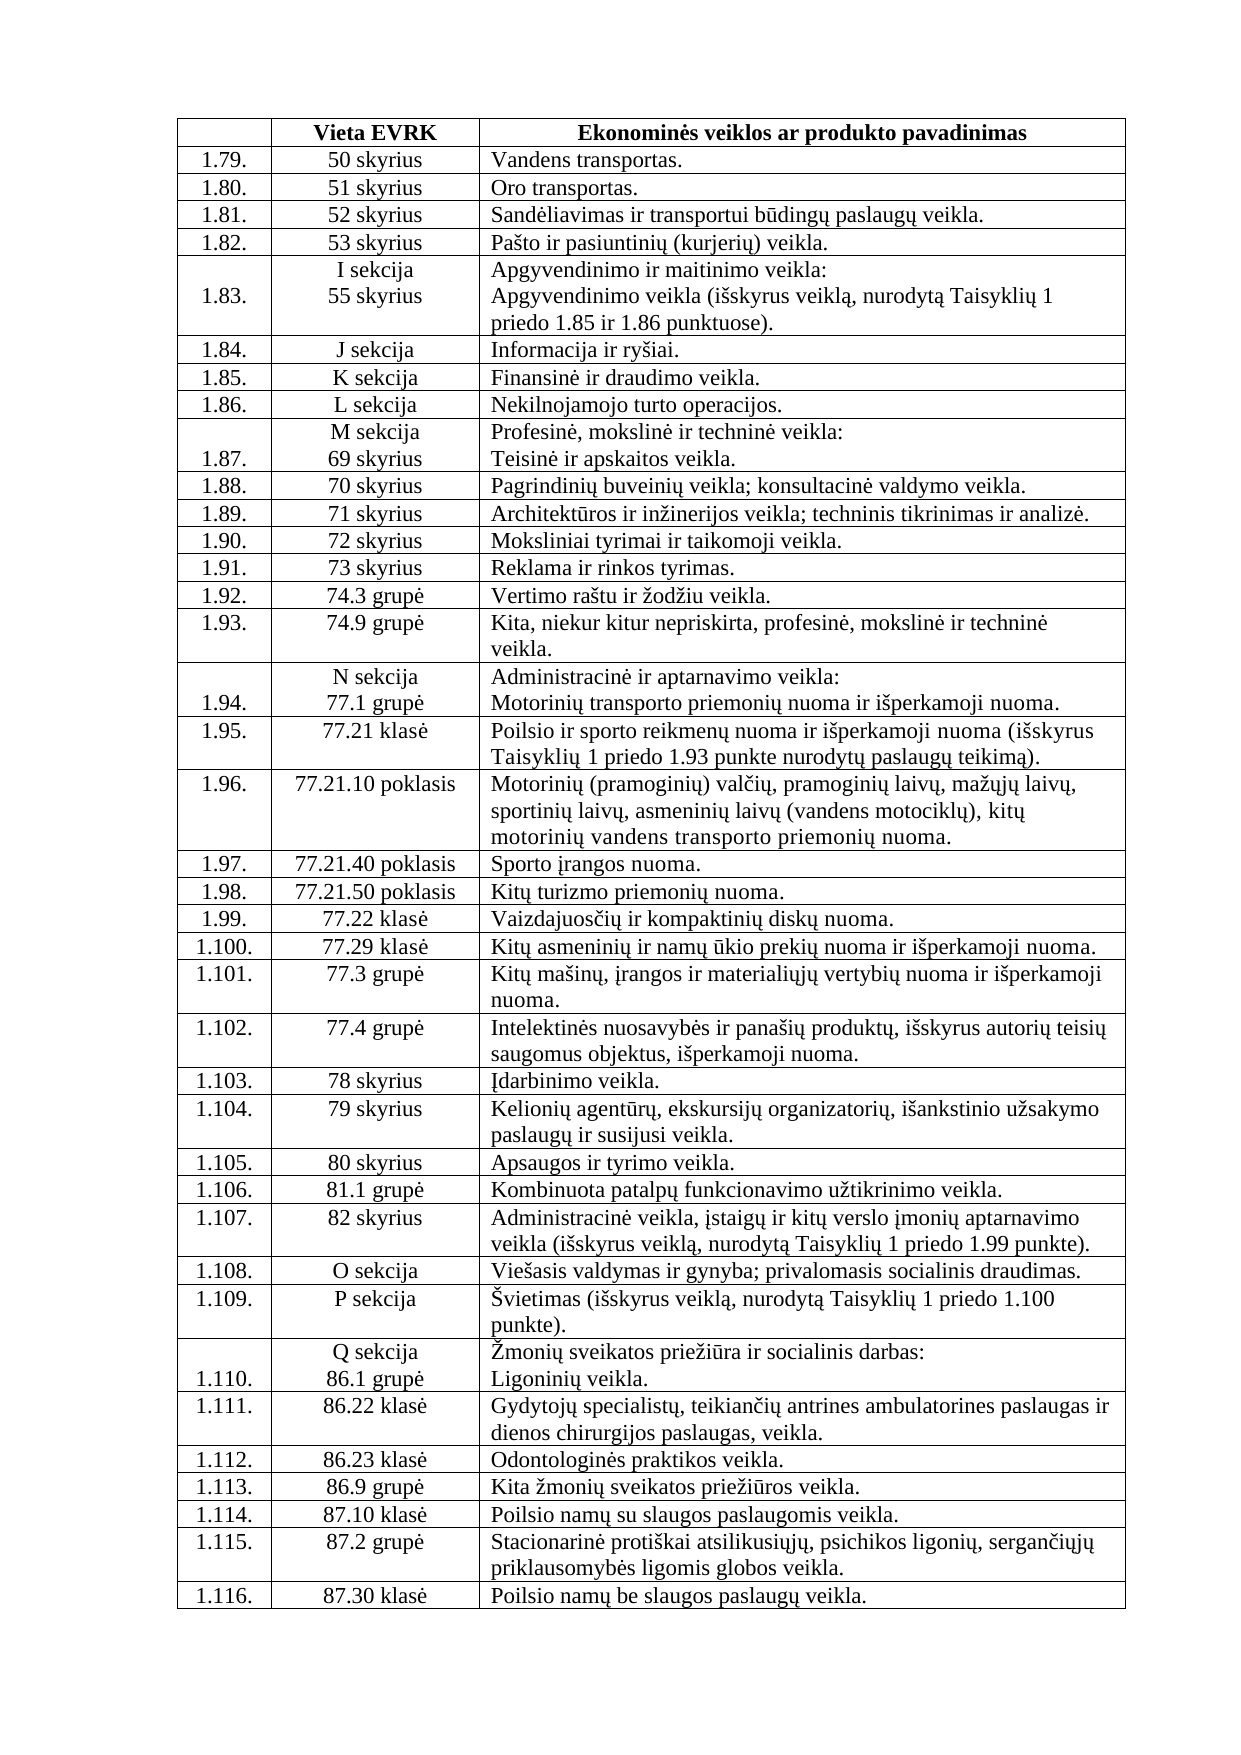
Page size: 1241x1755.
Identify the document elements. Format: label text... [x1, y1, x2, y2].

table_cell 1.99. [178, 905, 271, 932]
table_cell 1.83. [178, 283, 271, 335]
table_cell Švietimas (išskyrus veiklą, nurodytą Taisyklių 1 priedo 1.100 punkte). [480, 1285, 1125, 1337]
table_cell Apsaugos ir tyrimo veikla. [480, 1149, 1125, 1175]
table_cell 87.2 grupė [272, 1528, 479, 1581]
table_cell Kita, niekur kitur nepriskirta, profesinė, mokslinė ir techninė veikla. [480, 609, 1125, 662]
table_cell Odontologinės praktikos veikla. [480, 1446, 1125, 1472]
table_cell Ligoninių veikla. [480, 1365, 1125, 1391]
table_cell 1.79. [178, 147, 271, 173]
table_cell 1.87. [178, 445, 271, 471]
table_cell 1.89. [178, 500, 271, 526]
table_header [178, 119, 271, 146]
table_cell Pagrindinių buveinių veikla; konsultacinė valdymo veikla. [480, 472, 1125, 498]
table_cell 1.98. [178, 878, 271, 904]
table_cell 1.95. [178, 717, 271, 769]
table_cell Kitų mašinų, įrangos ir materialiųjų vertybių nuoma ir išperkamoji nuoma. [480, 960, 1125, 1013]
table_cell 1.116. [178, 1582, 271, 1608]
table_cell Pašto ir pasiuntinių (kurjerių) veikla. [480, 229, 1125, 255]
table_cell Kombinuota patalpų funkcionavimo užtikrinimo veikla. [480, 1176, 1125, 1202]
table_cell [178, 1339, 271, 1365]
table_cell Žmonių sveikatos priežiūra ir socialinis darbas: [480, 1339, 1125, 1365]
table_cell P sekcija [272, 1285, 479, 1337]
table_cell Reklama ir rinkos tyrimas. [480, 554, 1125, 581]
table_cell Profesinė, mokslinė ir techninė veikla: [480, 419, 1125, 445]
table_cell 1.103. [178, 1068, 271, 1094]
table_cell 1.112. [178, 1446, 271, 1472]
table_cell [178, 256, 271, 282]
table_cell Motorinių transporto priemonių nuoma ir išperkamoji nuoma. [480, 689, 1125, 716]
table_cell Architektūros ir inžinerijos veikla; techninis tikrinimas ir analizė. [480, 500, 1125, 526]
table_cell 1.85. [178, 364, 271, 390]
table_cell 86.9 grupė [272, 1473, 479, 1500]
table_cell Kita žmonių sveikatos priežiūros veikla. [480, 1473, 1125, 1500]
table_cell 72 skyrius [272, 527, 479, 553]
table_cell Vaizdajuosčių ir kompaktinių diskų nuoma. [480, 905, 1125, 932]
table_cell 1.115. [178, 1528, 271, 1581]
table_cell Teisinė ir apskaitos veikla. [480, 445, 1125, 471]
table_cell 1.101. [178, 960, 271, 1013]
table_cell 77.1 grupė [272, 689, 479, 716]
table_cell 74.9 grupė [272, 609, 479, 662]
table_cell Apgyvendinimo veikla (išskyrus veiklą, nurodytą Taisyklių 1 priedo 1.85 ir 1.86 punktuose). [480, 283, 1125, 335]
table_cell 71 skyrius [272, 500, 479, 526]
table_cell 1.107. [178, 1204, 271, 1256]
table_cell Informacija ir ryšiai. [480, 336, 1125, 363]
table_cell 1.106. [178, 1176, 271, 1202]
table_cell 1.97. [178, 851, 271, 877]
table_cell 77.22 klasė [272, 905, 479, 932]
table_cell 74.3 grupė [272, 582, 479, 608]
table_cell 1.82. [178, 229, 271, 255]
table_cell 1.104. [178, 1095, 271, 1148]
table_cell 1.109. [178, 1285, 271, 1337]
table_cell 1.108. [178, 1257, 271, 1284]
table_cell [178, 663, 271, 689]
table_cell Sandėliavimas ir transportui būdingų paslaugų veikla. [480, 201, 1125, 228]
table_cell 51 skyrius [272, 174, 479, 200]
table_cell 52 skyrius [272, 201, 479, 228]
table_cell 80 skyrius [272, 1149, 479, 1175]
table_cell Gydytojų specialistų, teikiančių antrines ambulatorines paslaugas ir dienos chirurgijos paslaugas, veikla. [480, 1392, 1125, 1445]
table_cell 1.81. [178, 201, 271, 228]
table_cell 69 skyrius [272, 445, 479, 471]
table_cell 82 skyrius [272, 1204, 479, 1256]
table_cell 77.21 klasė [272, 717, 479, 769]
table_cell Administracinė veikla, įstaigų ir kitų verslo įmonių aptarnavimo veikla (išskyrus veiklą, nurodytą Taisyklių 1 priedo 1.99 punkte). [480, 1204, 1125, 1256]
table_cell 55 skyrius [272, 283, 479, 335]
table_cell Viešasis valdymas ir gynyba; privalomasis socialinis draudimas. [480, 1257, 1125, 1284]
table_cell 87.10 klasė [272, 1501, 479, 1527]
table_cell 1.111. [178, 1392, 271, 1445]
table_cell Poilsio namų be slaugos paslaugų veikla. [480, 1582, 1125, 1608]
table_cell 50 skyrius [272, 147, 479, 173]
table_cell 86.22 klasė [272, 1392, 479, 1445]
table_cell Vertimo raštu ir žodžiu veikla. [480, 582, 1125, 608]
table_cell 1.105. [178, 1149, 271, 1175]
table_cell 1.110. [178, 1365, 271, 1391]
table_cell 77.21.10 poklasis [272, 770, 479, 849]
table_cell 81.1 grupė [272, 1176, 479, 1202]
table_cell Poilsio ir sporto reikmenų nuoma ir išperkamoji nuoma (išskyrus Taisyklių 1 priedo 1.93 punkte nurodytų paslaugų teikimą). [480, 717, 1125, 769]
table_cell Moksliniai tyrimai ir taikomoji veikla. [480, 527, 1125, 553]
table_cell J sekcija [272, 336, 479, 363]
table_cell 1.88. [178, 472, 271, 498]
table_cell 73 skyrius [272, 554, 479, 581]
table_cell 70 skyrius [272, 472, 479, 498]
table_cell 1.102. [178, 1014, 271, 1067]
table_cell 1.92. [178, 582, 271, 608]
table_cell Kelionių agentūrų, ekskursijų organizatorių, išankstinio užsakymo paslaugų ir susijusi veikla. [480, 1095, 1125, 1148]
table_cell 77.21.50 poklasis [272, 878, 479, 904]
table_cell M sekcija [272, 419, 479, 445]
table_cell Intelektinės nuosavybės ir panašių produktų, išskyrus autorių teisių saugomus objektus, išperkamoji nuoma. [480, 1014, 1125, 1067]
table_cell Vandens transportas. [480, 147, 1125, 173]
table_cell 1.93. [178, 609, 271, 662]
table_cell 53 skyrius [272, 229, 479, 255]
table_cell 77.21.40 poklasis [272, 851, 479, 877]
table_cell 78 skyrius [272, 1068, 479, 1094]
table_cell N sekcija [272, 663, 479, 689]
table_cell Sporto įrangos nuoma. [480, 851, 1125, 877]
table_cell 77.4 grupė [272, 1014, 479, 1067]
table_cell Q sekcija [272, 1339, 479, 1365]
table_cell I sekcija [272, 256, 479, 282]
table_cell O sekcija [272, 1257, 479, 1284]
table_cell Kitų asmeninių ir namų ūkio prekių nuoma ir išperkamoji nuoma. [480, 933, 1125, 959]
table_cell Administracinė ir aptarnavimo veikla: [480, 663, 1125, 689]
table_header Vieta EVRK [272, 119, 479, 146]
table_cell Įdarbinimo veikla. [480, 1068, 1125, 1094]
table_cell 1.114. [178, 1501, 271, 1527]
table_cell 1.90. [178, 527, 271, 553]
table_cell 77.3 grupė [272, 960, 479, 1013]
table_cell Nekilnojamojo turto operacijos. [480, 391, 1125, 417]
table_cell Poilsio namų su slaugos paslaugomis veikla. [480, 1501, 1125, 1527]
table_cell 1.96. [178, 770, 271, 849]
table_cell Finansinė ir draudimo veikla. [480, 364, 1125, 390]
table_cell [178, 419, 271, 445]
table_cell Motorinių (pramoginių) valčių, pramoginių laivų, mažųjų laivų, sportinių laivų, asmeninių laivų (vandens motociklų), kitų motorinių vandens transporto priemonių nuoma. [480, 770, 1125, 849]
table_cell 86.23 klasė [272, 1446, 479, 1472]
table_cell Stacionarinė protiškai atsilikusiųjų, psichikos ligonių, sergančiųjų priklausomybės ligomis globos veikla. [480, 1528, 1125, 1581]
table_cell Apgyvendinimo ir maitinimo veikla: [480, 256, 1125, 282]
table_cell 1.100. [178, 933, 271, 959]
table_cell 1.91. [178, 554, 271, 581]
table_cell 77.29 klasė [272, 933, 479, 959]
table_cell Kitų turizmo priemonių nuoma. [480, 878, 1125, 904]
table_cell 87.30 klasė [272, 1582, 479, 1608]
table_header Ekonominės veiklos ar produkto pavadinimas [480, 119, 1125, 146]
table_cell 1.80. [178, 174, 271, 200]
table_cell 1.113. [178, 1473, 271, 1500]
table_cell 79 skyrius [272, 1095, 479, 1148]
table_cell 1.94. [178, 689, 271, 716]
table_cell L sekcija [272, 391, 479, 417]
table_cell K sekcija [272, 364, 479, 390]
table_cell 1.84. [178, 336, 271, 363]
table_cell 1.86. [178, 391, 271, 417]
table_cell Oro transportas. [480, 174, 1125, 200]
table_cell 86.1 grupė [272, 1365, 479, 1391]
